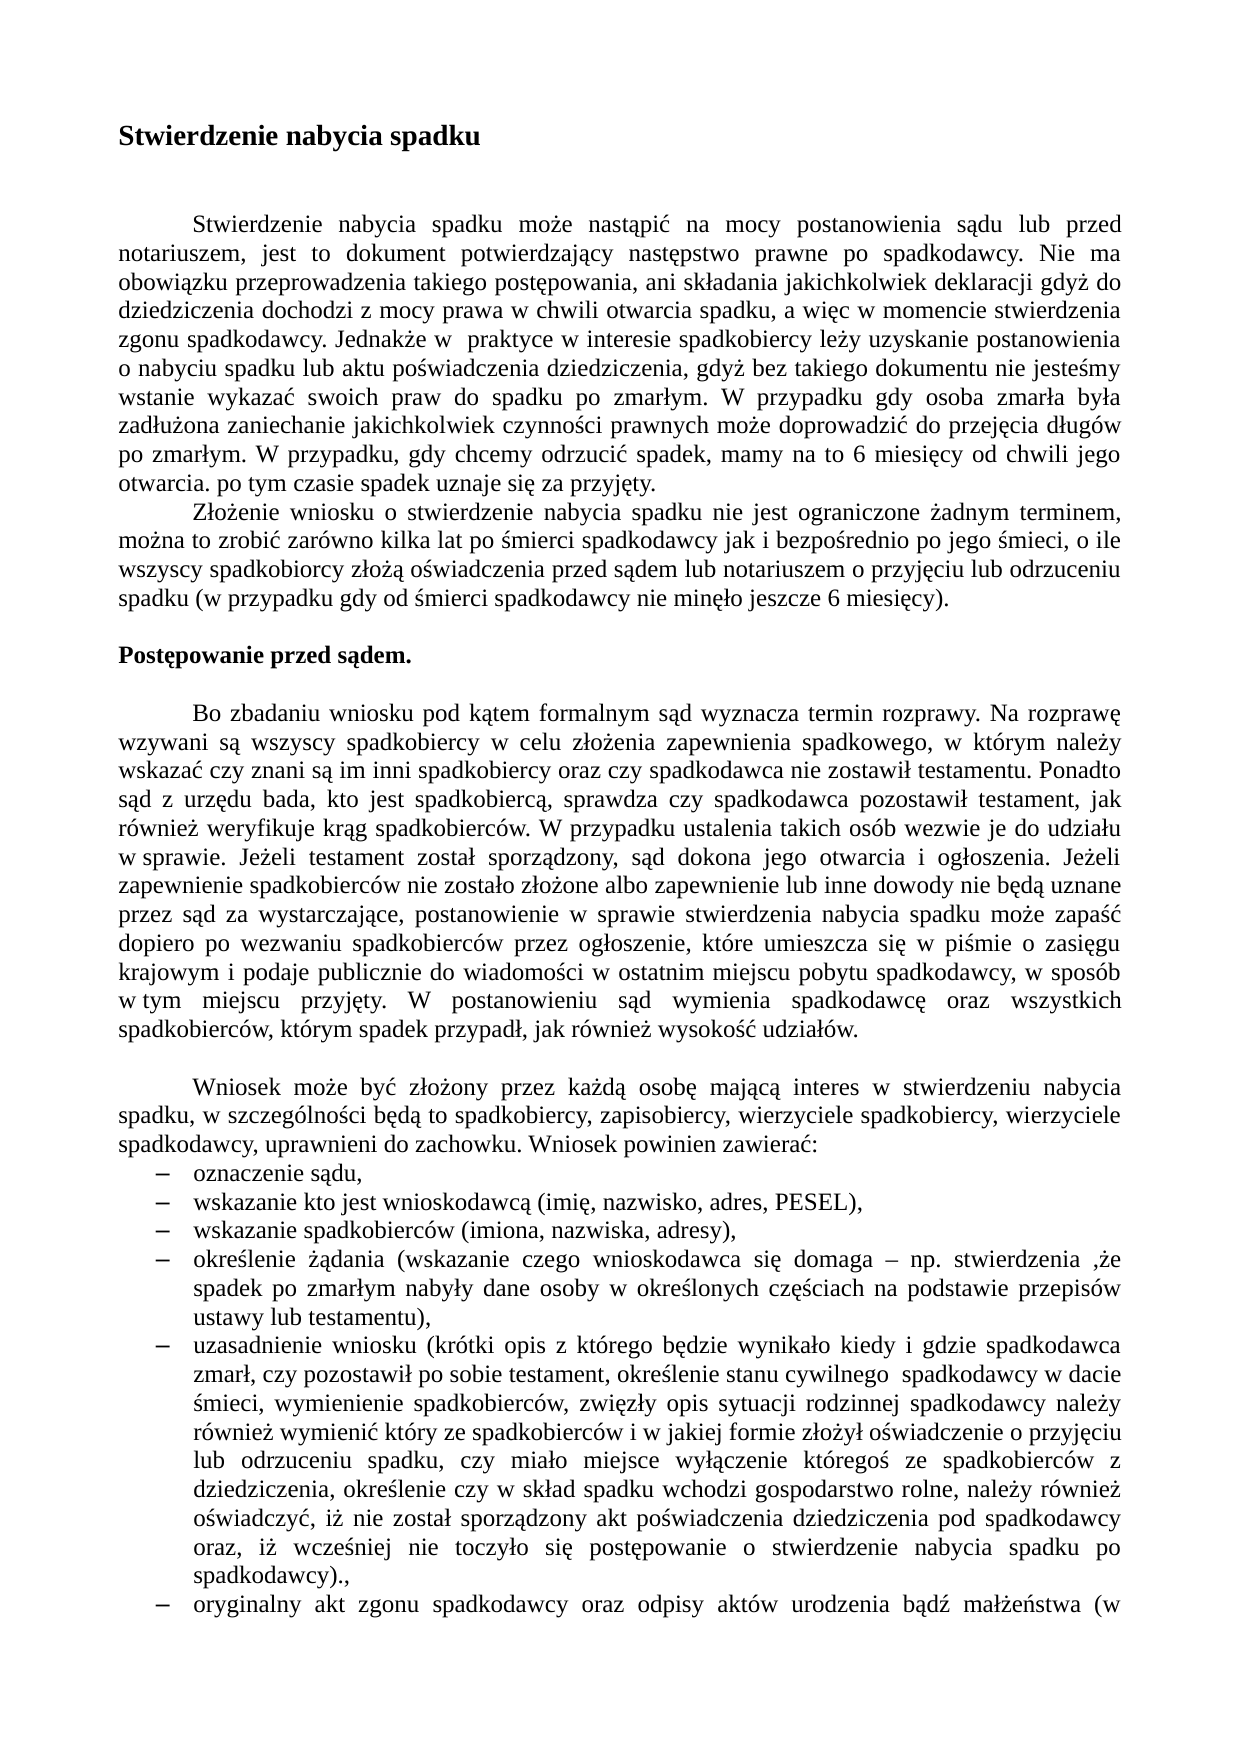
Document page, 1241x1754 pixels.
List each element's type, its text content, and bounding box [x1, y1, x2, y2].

list oryginalny akt zgonu spadkodawcy oraz odpisy aktów urodzenia bądź małżeństwa (w [156, 1589, 1122, 1618]
list wskazanie kto jest wnioskodawcą (imię, nazwisko, adres, PESEL), [156, 1187, 1122, 1215]
text Stwierdzenie nabycia spadku [118, 118, 1122, 152]
text Złożenie wniosku o stwierdzenie nabycia spadku nie jest ograniczone żadnym terminem, można to zrobić zarówno kilka lat po śmierci spadkodawcy jak i bezpośrednio po jego śmieci, o ile wszyscy spadkobiorcy złożą oświadczenia przed sądem lub notariuszem o przyjęciu lub odrzuceniu spadku (w przypadku gdy od śmierci spadkodawcy nie minęło jeszcze 6 miesięcy). [118, 497, 1122, 612]
list uzasadnienie wniosku (krótki opis z którego będzie wynikało kiedy i gdzie spadkodawca zmarł, czy pozostawił po sobie testament, określenie stanu cywilnego spadkodawcy w dacie śmieci, wymienienie spadkobierców, zwięzły opis sytuacji rodzinnej spadkodawcy należy również wymienić który ze spadkobierców i w jakiej formie złożył oświadczenie o przyjęciu lub odrzuceniu spadku, czy miało miejsce wyłączenie któregoś ze spadkobierców z dziedziczenia, określenie czy w skład spadku wchodzi gospodarstwo rolne, należy również oświadczyć, iż nie został sporządzony akt poświadczenia dziedziczenia pod spadkodawcy oraz, iż wcześniej nie toczyło się postępowanie o stwierdzenie nabycia spadku po spadkodawcy)., [156, 1330, 1122, 1589]
text Bo zbadaniu wniosku pod kątem formalnym sąd wyznacza termin rozprawy. Na rozprawę wzywani są wszyscy spadkobiercy w celu złożenia zapewnienia spadkowego, w którym należy wskazać czy znani są im inni spadkobiercy oraz czy spadkodawca nie zostawił testamentu. Ponadto sąd z urzędu bada, kto jest spadkobiercą, sprawdza czy spadkodawca pozostawił testament, jak również weryfikuje krąg spadkobierców. W przypadku ustalenia takich osób wezwie je do udziału w sprawie. Jeżeli testament został sporządzony, sąd dokona jego otwarcia i ogłoszenia. Jeżeli zapewnienie spadkobierców nie zostało złożone albo zapewnienie lub inne dowody nie będą uznane przez sąd za wystarczające, postanowienie w sprawie stwierdzenia nabycia spadku może zapaść dopiero po wezwaniu spadkobierców przez ogłoszenie, które umieszcza się w piśmie o zasięgu krajowym i podaje publicznie do wiadomości w ostatnim miejscu pobytu spadkodawcy, w sposób w tym miejscu przyjęty. W postanowieniu sąd wymienia spadkodawcę oraz wszystkich spadkobierców, którym spadek przypadł, jak również wysokość udziałów. [118, 698, 1122, 1043]
text Stwierdzenie nabycia spadku może nastąpić na mocy postanowienia sądu lub przed notariuszem, jest to dokument potwierdzający następstwo prawne po spadkodawcy. Nie ma obowiązku przeprowadzenia takiego postępowania, ani składania jakichkolwiek deklaracji gdyż do dziedziczenia dochodzi z mocy prawa w chwili otwarcia spadku, a więc w momencie stwierdzenia zgonu spadkodawcy. Jednakże w praktyce w interesie spadkobiercy leży uzyskanie postanowienia o nabyciu spadku lub aktu poświadczenia dziedziczenia, gdyż bez takiego dokumentu nie jesteśmy wstanie wykazać swoich praw do spadku po zmarłym. W przypadku gdy osoba zmarła była zadłużona zaniechanie jakichkolwiek czynności prawnych może doprowadzić do przejęcia długów po zmarłym. W przypadku, gdy chcemy odrzucić spadek, mamy na to 6 miesięcy od chwili jego otwarcia. po tym czasie spadek uznaje się za przyjęty. [118, 209, 1122, 497]
list określenie żądania (wskazanie czego wnioskodawca się domaga – np. stwierdzenia ,że spadek po zmarłym nabyły dane osoby w określonych częściach na podstawie przepisów ustawy lub testamentu), [156, 1244, 1122, 1330]
list wskazanie spadkobierców (imiona, nazwiska, adresy), [156, 1215, 1122, 1244]
text Wniosek może być złożony przez każdą osobę mającą interes w stwierdzeniu nabycia spadku, w szczególności będą to spadkobiercy, zapisobiercy, wierzyciele spadkobiercy, wierzyciele spadkodawcy, uprawnieni do zachowku. Wniosek powinien zawierać: [118, 1072, 1122, 1158]
text Postępowanie przed sądem. [118, 640, 1122, 669]
list oznaczenie sądu, [156, 1158, 1122, 1187]
